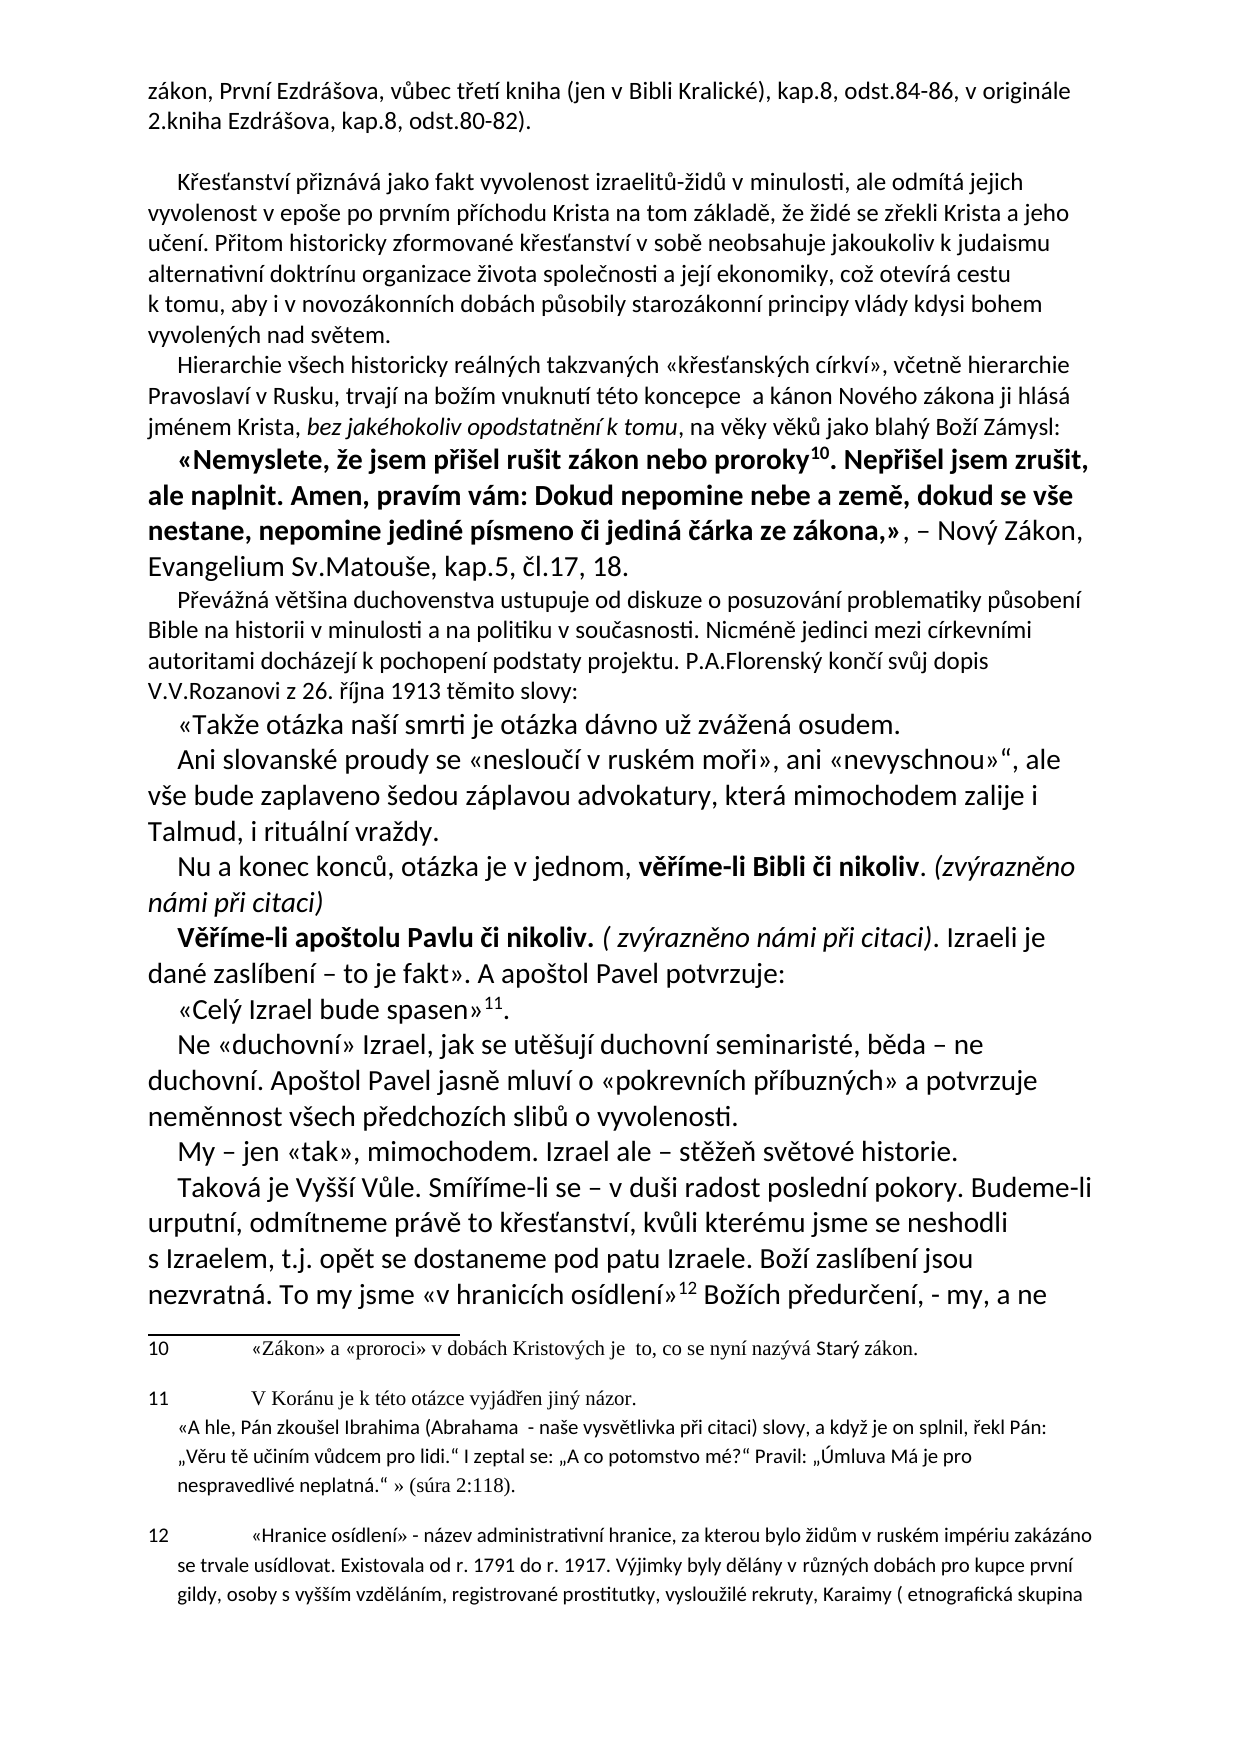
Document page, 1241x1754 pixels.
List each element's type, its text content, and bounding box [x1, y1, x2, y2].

text Věříme-li apoštolu Pavlu či nikoliv. ( zvýrazněno námi při citaci). Izraeli je dané zaslíbení – to je fakt». A apoštol Pavel potvrzuje: [148, 919, 1093, 991]
text Taková je Vyšší Vůle. Smíříme-li se – v duši radost poslední pokory. Budeme-li urputní, odmítneme právě to křesťanství, kvůli kterému jsme se neshodli s Izraelem, t.j. opět se dostaneme pod patu Izraele. Boží zaslíbení jsou nezvratná. To my jsme «v hranicích osídlení» Božích předurčení, - my, a ne [148, 1169, 1093, 1311]
text Ani slovanské proudy se «nesloučí v ruském moři», ani «nevyschnou»“, ale vše bude zaplaveno šedou záplavou advokatury, která mimochodem zalije i Talmud, i rituální vraždy. [148, 741, 1093, 848]
text «Nemyslete, že jsem přišel rušit zákon nebo proroky. Nepřišel jsem zrušit, ale naplnit. Amen, pravím vám: Dokud nepomine nebe a země, dokud se vše nestane, nepomine jediné písmeno či jediná čárka ze zákona,», – Nový Zákon, Evangelium Sv.Matouše, kap.5, čl.17, 18. [148, 441, 1093, 584]
text V Koránu je k této otázce vyjádřen jiný názor. «A hle, Pán zkoušel Ibrahima (Abrahama - naše vysvětlivka při citaci) slovy, a když je on splnil, řekl Pán: „Věru tě učiním vůdcem pro lidi.“ I zeptal se: „A co potomstvo mé?“ Pravil: „Úmluva Má je pro nespravedlivé neplatná.“ » (súra 2:118). [148, 1385, 1093, 1498]
text My – jen «tak», mimochodem. Izrael ale – stěžeň světové historie. [148, 1133, 1093, 1169]
text Převážná většina duchovenstva ustupuje od diskuze o posuzování problematiky působení Bible na historii v minulosti a na politiku v současnosti. Nicméně jedinci mezi církevními autoritami docházejí k pochopení podstaty projektu. P.A.Florenský končí svůj dopis V.V.Rozanovi z 26. října 1913 těmito slovy: [148, 584, 1093, 706]
text «Hranice osídlení» - název administrativní hranice, za kterou bylo židům v ruském impériu zakázáno se trvale usídlovat. Existovala od r. 1791 do r. 1917. Výjimky byly dělány v různých dobách pro kupce první gildy, osoby s vyšším vzděláním, registrované prostitutky, vysloužilé rekruty, Karaimy ( etnografická skupina [148, 1523, 1093, 1606]
text «Takže otázka naší smrti je otázka dávno už zvážená osudem. [148, 706, 1093, 741]
text «Zákon» a «proroci» v dobách Kristových je to, co se nyní nazývá Starý zákon. [148, 1335, 1093, 1361]
text Ne «duchovní» Izrael, jak se utěšují duchovní seminaristé, běda – ne duchovní. Apoštol Pavel jasně mluví o «pokrevních příbuzných» a potvrzuje neměnnost všech předchozích slibů o vyvolenosti. [148, 1026, 1093, 1133]
text Hierarchie všech historicky reálných takzvaných «křesťanských církví», včetně hierarchie Pravoslaví v Rusku, trvají na božím vnuknutí této koncepce a kánon Nového zákona ji hlásá jménem Krista, bez jakéhokoliv opodstatnění k tomu, na věky věků jako blahý Boží Zámysl: [148, 350, 1093, 441]
text «Celý Izrael bude spasen». [148, 991, 1093, 1026]
text Nu a konec konců, otázka je v jednom, věříme-li Bibli či nikoliv. (zvýrazněno námi při citaci) [148, 848, 1093, 919]
text zákon, První Ezdrášova, vůbec třetí kniha (jen v Bibli Kralické), kap.8, odst.84-86, v originále 2.kniha Ezdrášova, kap.8, odst.80-82). [148, 75, 1093, 136]
text Křesťanství přiznává jako fakt vyvolenost izraelitů-židů v minulosti, ale odmítá jejich vyvolenost v epoše po prvním příchodu Krista na tom základě, že židé se zřekli Krista a jeho učení. Přitom historicky zformované křesťanství v sobě neobsahuje jakoukoliv k judaismu alternativní doktrínu organizace života společnosti a její ekonomiky, což otevírá cestu k tomu, aby i v novozákonních dobách působily starozákonní principy vlády kdysi bohem vyvolených nad světem. [148, 167, 1093, 350]
